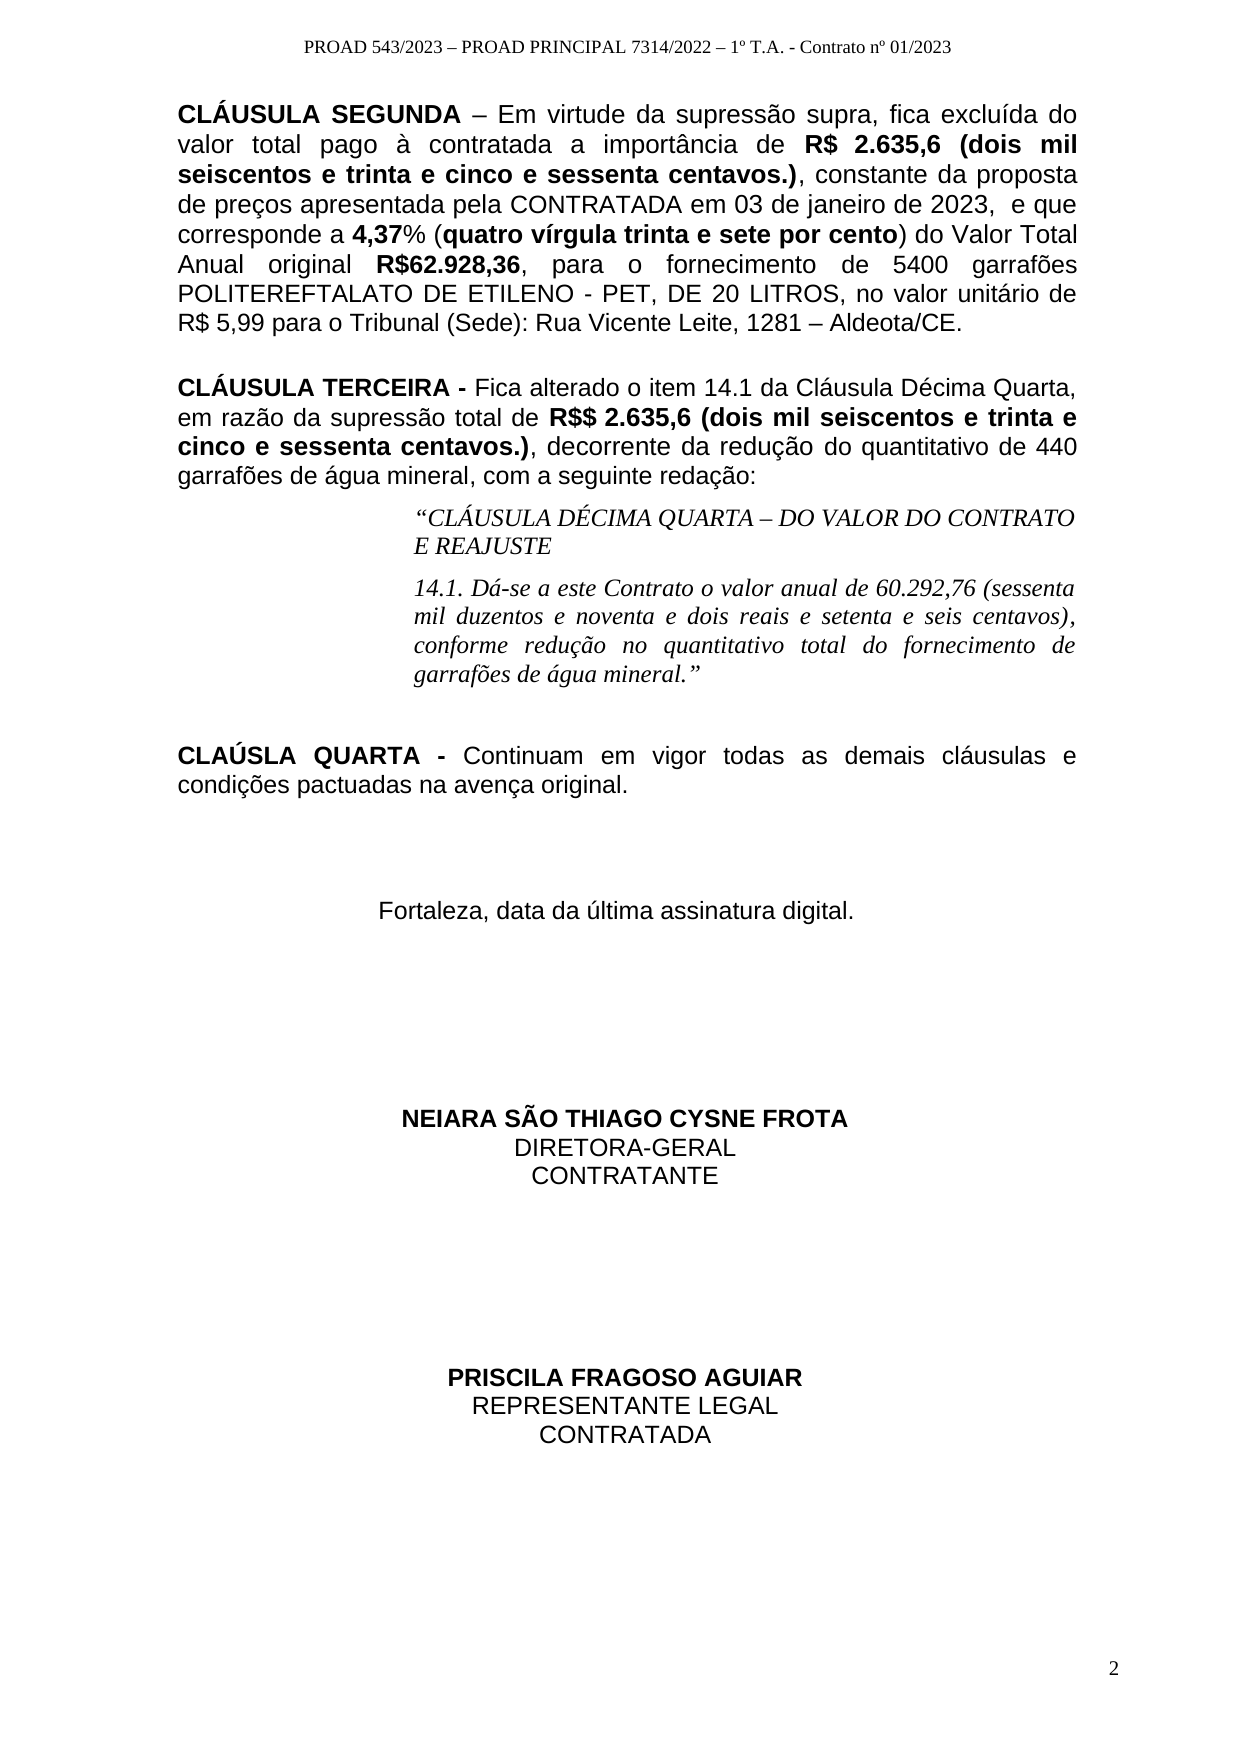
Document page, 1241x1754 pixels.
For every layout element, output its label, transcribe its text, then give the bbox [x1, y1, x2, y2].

text CLÁUSULA TERCEIRA - Fica alterado o item 14.1 da Cláusula Décima Quarta, em razão da supressão total de R$$ 2.635,6‬ (dois mil seiscentos e trinta e cinco e sessenta centavos.), decorrente da redução do quantitativo de 440 garrafões de água mineral, com a seguinte redação: [177, 373, 1078, 490]
text NEIARA SÃO THIAGO CYSNE FROTA [177, 1104, 1073, 1133]
text CLAÚSLA QUARTA - Continuam em vigor todas as demais cláusulas e condições pactuadas na avença original. [177, 741, 1078, 799]
text 14.1. Dá-se a este Contrato o valor anual de 60.292,76 (sessenta mil duzentos e noventa e dois reais e setenta e seis centavos), conforme redução no quantitativo total do fornecimento de garrafões de água mineral.” [413, 573, 1078, 688]
text REPRESENTANTE LEGAL [177, 1391, 1073, 1420]
text CONTRATADA [177, 1420, 1073, 1449]
text CLÁUSULA SEGUNDA – Em virtude da supressão supra, fica excluída do valor total pago à contratada a importância de R$ 2.635,6‬ (dois mil seiscentos e trinta e cinco e sessenta centavos.), constante da proposta de preços apresentada pela CONTRATADA em 03 de janeiro de 2023, e que corresponde a 4,37% (quatro vírgula trinta e sete por cento) do Valor Total Anual original R$62.928,36, para o fornecimento de 5400 garrafões POLITEREFTALATO DE ETILENO - PET, DE 20 LITROS, no valor unitário de R$ 5,99 para o Tribunal (Sede): Rua Vicente Leite, 1281 – Aldeota/CE. [177, 99, 1078, 336]
subtitle Fortaleza, data da última assinatura digital. [177, 896, 1073, 925]
text PRISCILA FRAGOSO AGUIAR [177, 1363, 1073, 1391]
text “CLÁUSULA DÉCIMA QUARTA – DO VALOR DO CONTRATO E REAJUSTE [413, 503, 1078, 560]
text DIRETORA-GERAL [177, 1133, 1073, 1161]
text CONTRATANTE [177, 1161, 1073, 1190]
